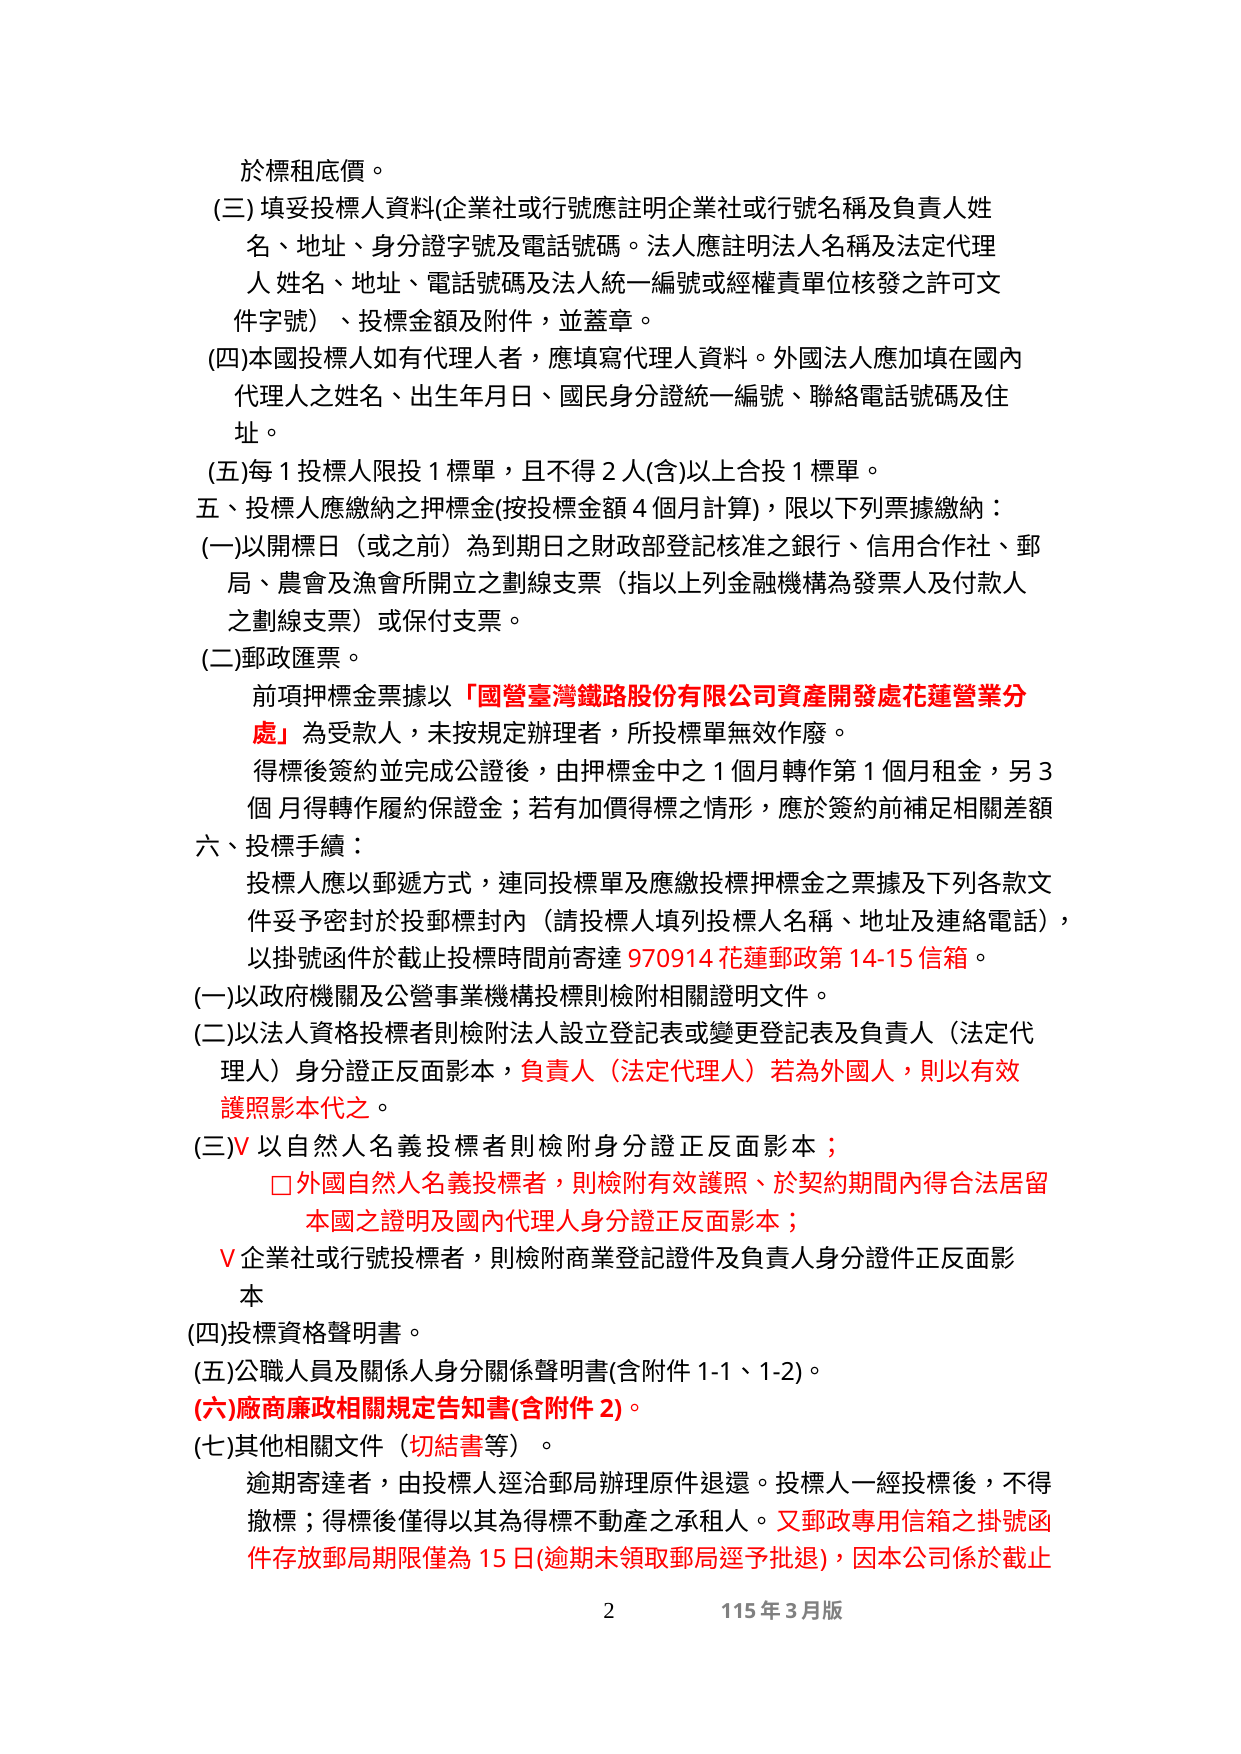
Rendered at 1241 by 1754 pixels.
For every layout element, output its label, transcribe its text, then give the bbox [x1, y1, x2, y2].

text (三)V以自然人名義投標者則檢附身分證正反面影本； [187, 1125, 1051, 1162]
text (五)每1投標人限投1標單，且不得2人(含)以上合投1標單。 [195, 450, 1053, 487]
text 五、投標人應繳納之押標金(按投標金額4個月計算)，限以下列票據繳納： [195, 487, 1053, 525]
text 前項押標金票據以「國營臺灣鐵路股份有限公司資產開發處花蓮營業分 [246, 675, 1053, 712]
text 逾期寄達者，由投標人逕洽郵局辦理原件退還。投標人一經投標後，不得撤標；得標後僅得以其為得標不動產之承租人。又郵政專用信箱之掛號函件存放郵局期限僅為15日(逾期未領取郵局逕予批退)，因本公司係於截止 [246, 1462, 1053, 1575]
text (二)以法人資格投標者則檢附法人設立登記表或變更登記表及負責人（法定代 [187, 1012, 1051, 1050]
text 處」為受款人，未按規定辦理者，所投標單無效作廢。 [246, 712, 1053, 750]
text 護照影本代之。 [187, 1087, 1051, 1125]
text 本 [187, 1275, 1051, 1312]
text 人 姓名、地址、電話號碼及法人統一編號或經權責單位核發之許可文 [194, 262, 1053, 300]
text (六)廠商廉政相關規定告知書(含附件2)。 [187, 1387, 1051, 1425]
text □外國自然人名義投標者，則檢附有效護照、於契約期間內得合法居留本國之證明及國內代理人身分證正反面影本； [269, 1162, 1051, 1237]
text (一)以政府機關及公營事業機構投標則檢附相關證明文件。 [187, 975, 1051, 1012]
text 代理人之姓名、出生年月日、國民身分證統一編號、聯絡電話號碼及住 [195, 375, 1053, 412]
text 之劃線支票）或保付支票。 [195, 600, 1053, 637]
text 局、農會及漁會所開立之劃線支票（指以上列金融機構為發票人及付款人 [195, 562, 1053, 600]
text V企業社或行號投標者，則檢附商業登記證件及負責人身分證件正反面影 [187, 1237, 1051, 1275]
text 址。 [195, 412, 1053, 450]
text 投標人應以郵遞方式，連同投標單及應繳投標押標金之票據及下列各款文件妥予密封於投郵標封內（請投標人填列投標人名稱、地址及連絡電話），以掛號函件於截止投標時間前寄達970914花蓮郵政第14-15信箱。 [246, 862, 1053, 975]
text (七)其他相關文件（切結書等）。 [187, 1425, 1051, 1462]
text 於標租底價。 [195, 150, 1053, 187]
text (一)以開標日（或之前）為到期日之財政部登記核准之銀行、信用合作社、郵 [195, 525, 1053, 562]
text 六、投標手續： [195, 825, 1053, 862]
text (二)郵政匯票。 [195, 637, 1053, 675]
text (四)本國投標人如有代理人者，應填寫代理人資料。外國法人應加填在國內 [195, 337, 1053, 375]
text (五)公職人員及關係人身分關係聲明書(含附件1-1、1-2)。 [187, 1350, 1051, 1387]
text 理人）身分證正反面影本，負責人（法定代理人）若為外國人，則以有效 [187, 1050, 1051, 1087]
text 名、地址、身分證字號及電話號碼。法人應註明法人名稱及法定代理 [194, 225, 1053, 262]
text 件字號）、投標金額及附件，並蓋章。 [194, 300, 1053, 337]
text (三) 填妥投標人資料(企業社或行號應註明企業社或行號名稱及負責人姓 [194, 187, 1053, 225]
text 得標後簽約並完成公證後，由押標金中之1個月轉作第1個月租金，另3 個 月得轉作履約保證金；若有加價得標之情形，應於簽約前補足相關差額。 [246, 750, 1053, 825]
text (四)投標資格聲明書。 [187, 1312, 1051, 1350]
